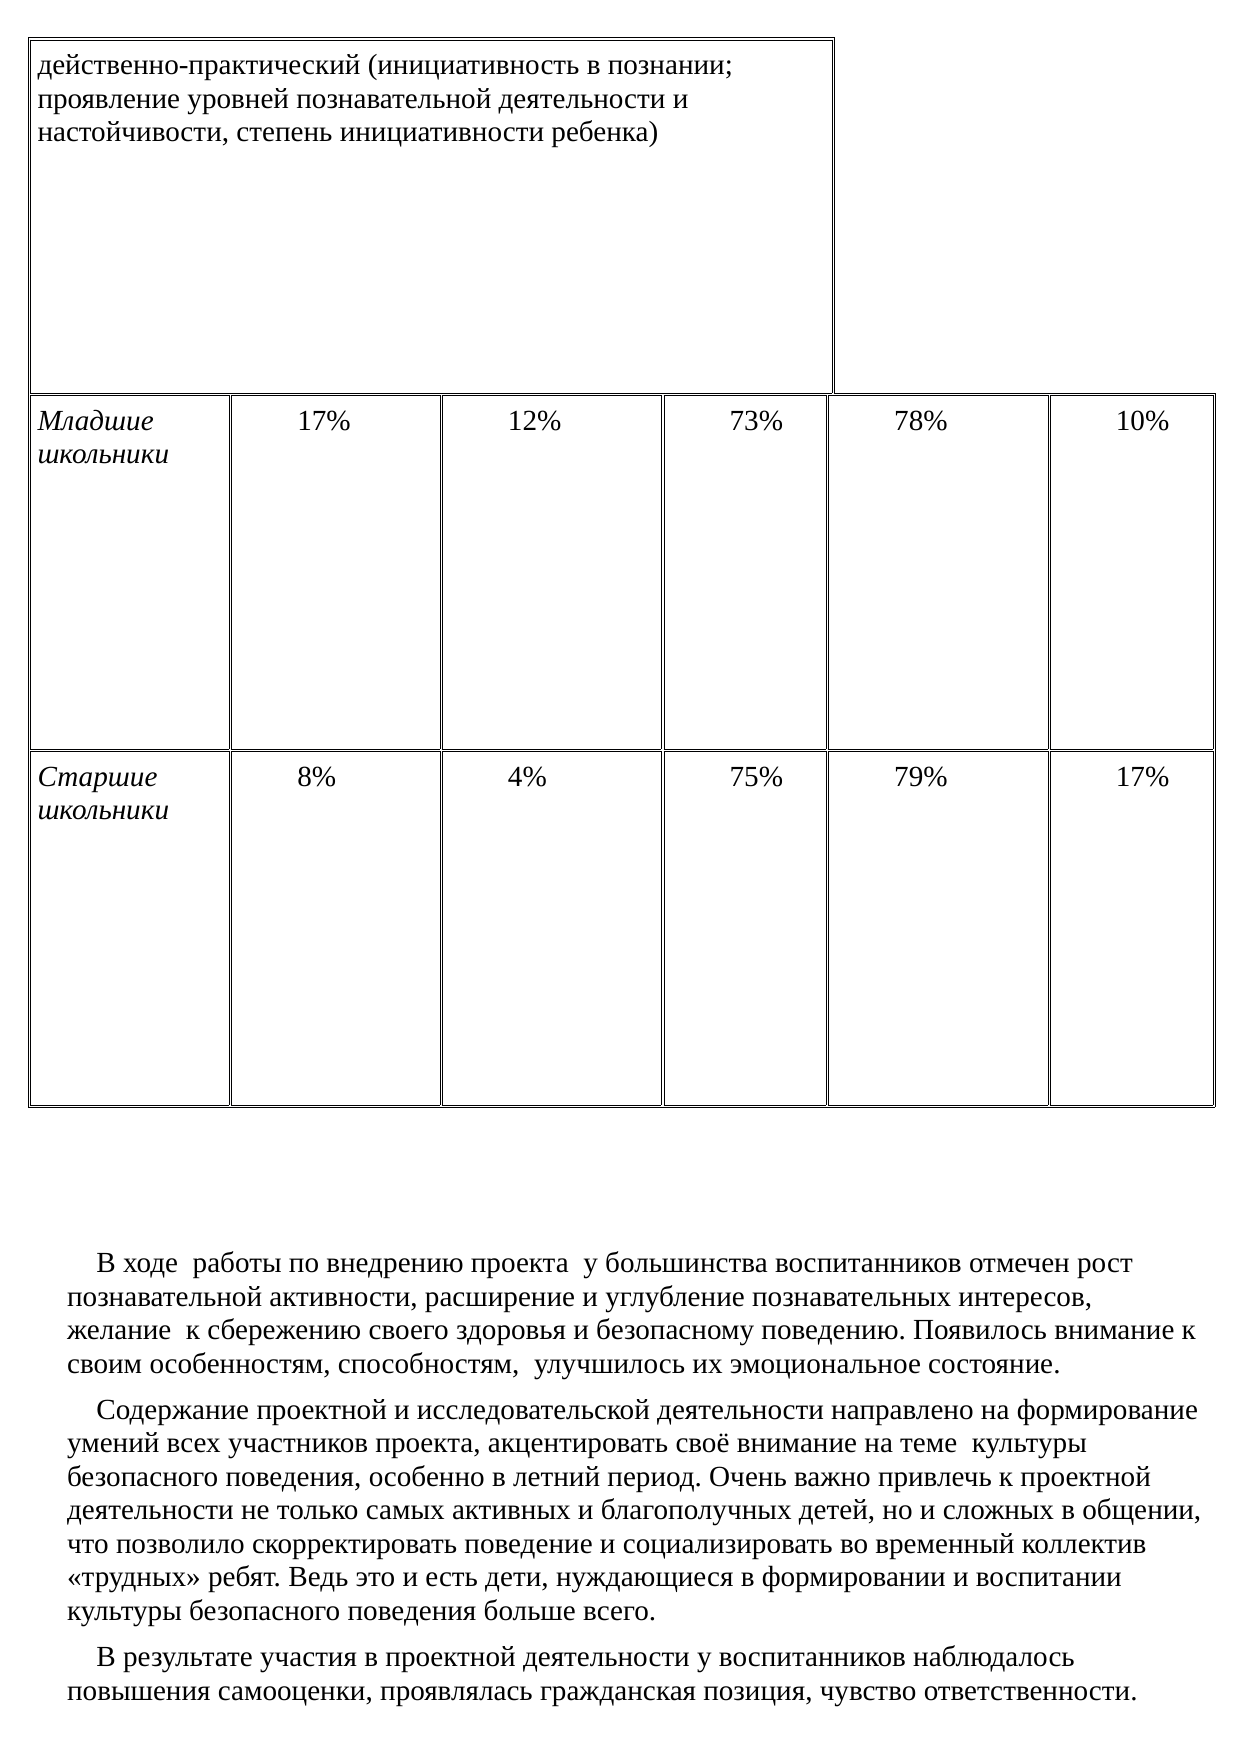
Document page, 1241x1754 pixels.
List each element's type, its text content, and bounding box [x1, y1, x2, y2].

table_cell 73% [665, 396, 826, 749]
table_cell 10% [1051, 396, 1213, 749]
table_cell 8% [232, 752, 440, 1105]
table_cell 17% [232, 396, 440, 749]
text В результате участия в проектной деятельности у воспитанников наблюдалось повышения самооценки, проявлялась гражданская позиция, чувство ответственности. [67, 1639, 1203, 1706]
table_cell 79% [829, 752, 1048, 1105]
table_cell 4% [443, 752, 661, 1105]
table_cell 75% [665, 752, 826, 1105]
table_cell 78% [829, 396, 1048, 749]
text Содержание проектной и исследовательской деятельности направлено на формирование умений всех участников проекта, акцентировать своё внимание на теме культуры безопасного поведения, особенно в летний период. Очень важно привлечь к проектной деятельности не только самых активных и благополучных детей, но и сложных в общении, что позволило скорректировать поведение и социализировать во временный коллектив «трудных» ребят. Ведь это и есть дети, нуждающиеся в формировании и воспитании культуры безопасного поведения больше всего. [67, 1392, 1203, 1627]
table_cell действенно-практический (инициативность в познании; проявление уровней познавательной деятельности и настойчивости, степень инициативности ребенка) [31, 41, 832, 393]
table_cell 17% [1051, 752, 1213, 1105]
table_cell Младшие школьники [31, 396, 229, 749]
table_cell 12% [443, 396, 661, 749]
text В ходе работы по внедрению проекта у большинства воспитанников отмечен рост познавательной активности, расширение и углубление познавательных интересов, желание к сбережению своего здоровья и безопасному поведению. Появилось внимание к своим особенностям, способностям, улучшилось их эмоциональное состояние. [67, 1245, 1203, 1379]
table_cell Старшие школьники [31, 752, 229, 1105]
